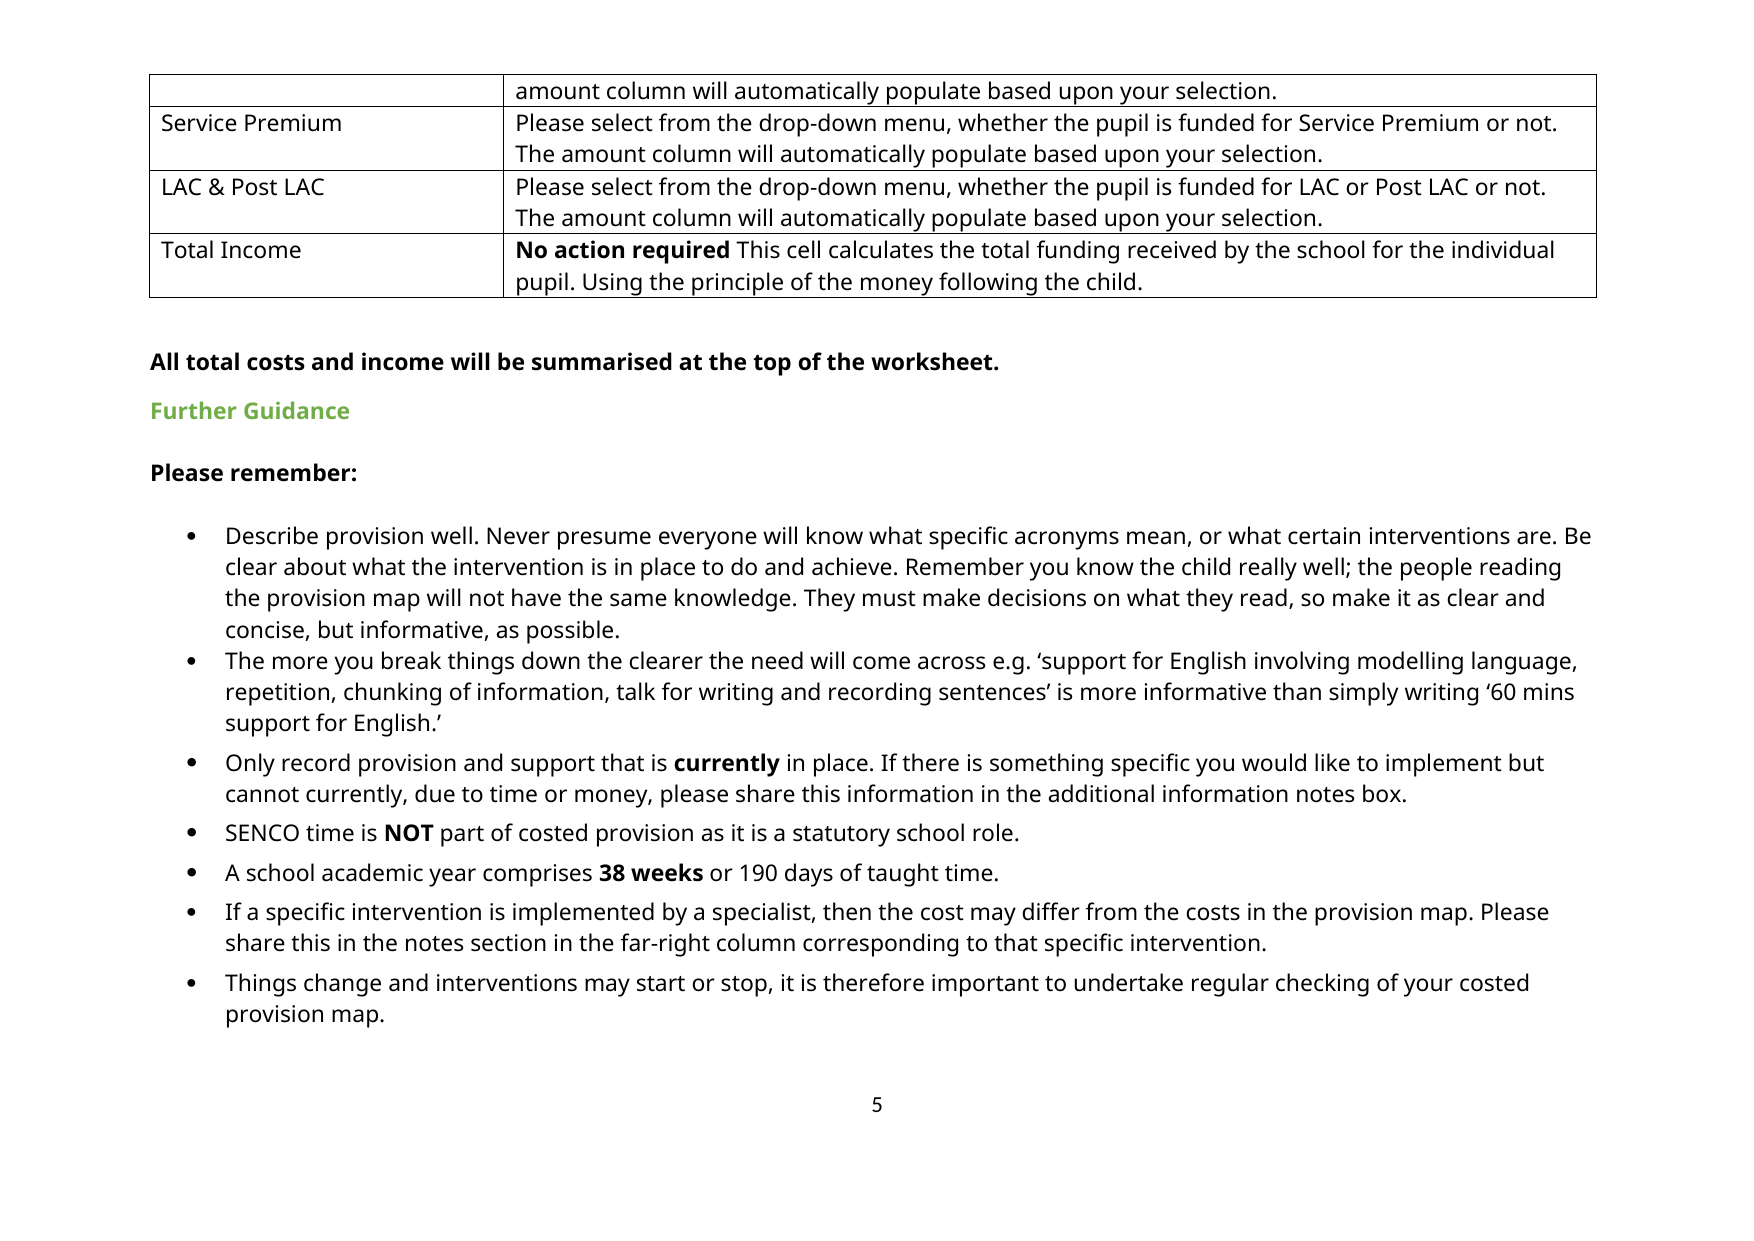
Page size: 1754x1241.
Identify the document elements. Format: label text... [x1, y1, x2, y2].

table_cell amount column will automatically populate based upon your selection. [504, 75, 1596, 106]
table_cell Please select from the drop-down menu, whether the pupil is funded for LAC or Post LAC or not. The amount column will automatically populate based upon your selection. [504, 171, 1596, 233]
list Things change and interventions may start or stop, it is therefore important to undertake regular checking of your costed provision map. [187, 967, 1604, 1029]
list A school academic year comprises 38 weeks or 190 days of taught time. [187, 857, 1604, 888]
text All total costs and income will be summarised at the top of the worksheet. [150, 346, 1604, 377]
list Describe provision well. Never presume everyone will know what specific acronyms mean, or what certain interventions are. Be clear about what the intervention is in place to do and achieve. Remember you know the child really well; the people reading the provision map will not have the same knowledge. They must make decisions on what they read, so make it as clear and concise, but informative, as possible. [187, 520, 1604, 645]
text Further Guidance [150, 395, 1604, 426]
table_cell No action required This cell calculates the total funding received by the school for the individual pupil. Using the principle of the money following the child. [504, 234, 1596, 297]
list SENCO time is NOT part of costed provision as it is a statutory school role. [187, 817, 1604, 848]
table_cell Total Income [150, 234, 503, 297]
text Please remember: [150, 457, 1604, 488]
list If a specific intervention is implemented by a specialist, then the cost may differ from the costs in the provision map. Please share this in the notes section in the far-right column corresponding to that specific intervention. [187, 896, 1604, 958]
table_cell Service Premium [150, 107, 503, 169]
table_cell Please select from the drop-down menu, whether the pupil is funded for Service Premium or not. The amount column will automatically populate based upon your selection. [504, 107, 1596, 169]
table_cell LAC & Post LAC [150, 171, 503, 233]
table_cell [150, 75, 503, 106]
list The more you break things down the clearer the need will come across e.g. ‘support for English involving modelling language, repetition, chunking of information, talk for writing and recording sentences’ is more informative than simply writing ‘60 mins support for English.’ [187, 645, 1604, 738]
list Only record provision and support that is currently in place. If there is something specific you would like to implement but cannot currently, due to time or money, please share this information in the additional information notes box. [187, 747, 1604, 809]
